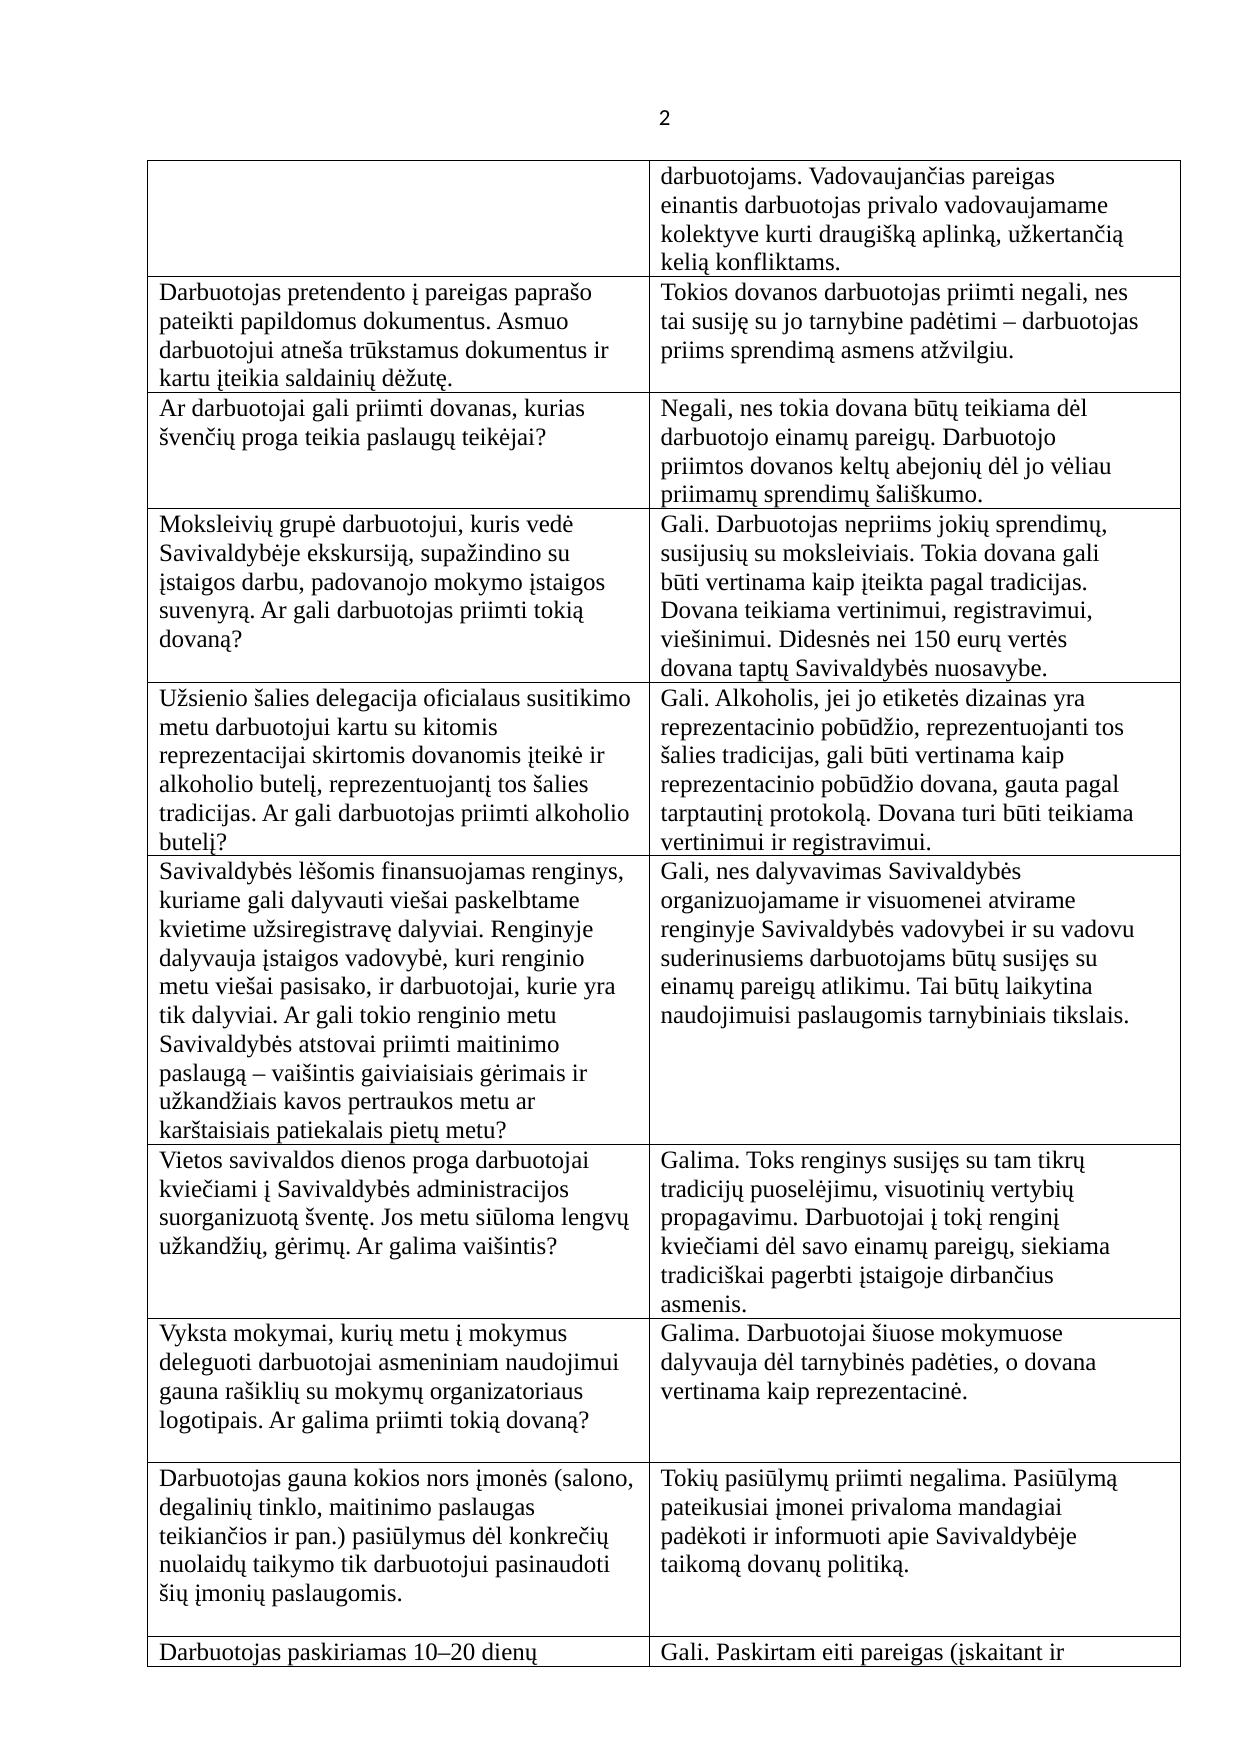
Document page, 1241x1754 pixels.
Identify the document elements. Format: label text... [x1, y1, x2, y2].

table_cell Gali. Darbuotojas nepriims jokių sprendimų, susijusių su moksleiviais. Tokia dovana gali būti vertinama kaip įteikta pagal tradicijas. Dovana teikiama vertinimui, registravimui, viešinimui. Didesnės nei 150 eurų vertės dovana taptų Savivaldybės nuosavybe. [650, 509, 1180, 682]
table_cell Darbuotojas pretendento į pareigas paprašo pateikti papildomus dokumentus. Asmuo darbuotojui atneša trūkstamus dokumentus ir kartu įteikia saldainių dėžutę. [148, 277, 649, 392]
table_cell Tokių pasiūlymų priimti negalima. Pasiūlymą pateikusiai įmonei privaloma mandagiai padėkoti ir informuoti apie Savivaldybėje taikomą dovanų politiką. [650, 1463, 1180, 1636]
table_cell Užsienio šalies delegacija oficialaus susitikimo metu darbuotojui kartu su kitomis reprezentacijai skirtomis dovanomis įteikė ir alkoholio butelį, reprezentuojantį tos šalies tradicijas. Ar gali darbuotojas priimti alkoholio butelį? [148, 683, 649, 855]
table_cell Tokios dovanos darbuotojas priimti negali, nes tai susiję su jo tarnybine padėtimi – darbuotojas priims sprendimą asmens atžvilgiu. [650, 277, 1180, 392]
table_cell Darbuotojas gauna kokios nors įmonės (salono, degalinių tinklo, maitinimo paslaugas teikiančios ir pan.) pasiūlymus dėl konkrečių nuolaidų taikymo tik darbuotojui pasinaudoti šių įmonių paslaugomis. [148, 1463, 649, 1636]
table_cell Gali. Alkoholis, jei jo etiketės dizainas yra reprezentacinio pobūdžio, reprezentuojanti tos šalies tradicijas, gali būti vertinama kaip reprezentacinio pobūdžio dovana, gauta pagal tarptautinį protokolą. Dovana turi būti teikiama vertinimui ir registravimui. [650, 683, 1180, 855]
table_cell Galima. Toks renginys susijęs su tam tikrų tradicijų puoselėjimu, visuotinių vertybių propagavimu. Darbuotojai į tokį renginį kviečiami dėl savo einamų pareigų, siekiama tradiciškai pagerbti įstaigoje dirbančius asmenis. [650, 1145, 1180, 1317]
table_cell Darbuotojas paskiriamas 10–20 dienų [148, 1637, 649, 1666]
table_cell Vietos savivaldos dienos proga darbuotojai kviečiami į Savivaldybės administracijos suorganizuotą šventę. Jos metu siūloma lengvų užkandžių, gėrimų. Ar galima vaišintis? [148, 1145, 649, 1317]
table_cell Moksleivių grupė darbuotojui, kuris vedė Savivaldybėje ekskursiją, supažindino su įstaigos darbu, padovanojo mokymo įstaigos suvenyrą. Ar gali darbuotojas priimti tokią dovaną? [148, 509, 649, 682]
table_cell darbuotojams. Vadovaujančias pareigas einantis darbuotojas privalo vadovaujamame kolektyve kurti draugišką aplinką, užkertančią kelią konfliktams. [650, 161, 1180, 276]
table_cell Vyksta mokymai, kurių metu į mokymus deleguoti darbuotojai asmeniniam naudojimui gauna rašiklių su mokymų organizatoriaus logotipais. Ar galima priimti tokią dovaną? [148, 1319, 649, 1462]
table_cell Ar darbuotojai gali priimti dovanas, kurias švenčių proga teikia paslaugų teikėjai? [148, 393, 649, 508]
table_cell Gali. Paskirtam eiti pareigas (įskaitant ir [650, 1637, 1180, 1666]
table_cell Galima. Darbuotojai šiuose mokymuose dalyvauja dėl tarnybinės padėties, o dovana vertinama kaip reprezentacinė. [650, 1319, 1180, 1462]
table_cell Negali, nes tokia dovana būtų teikiama dėl darbuotojo einamų pareigų. Darbuotojo priimtos dovanos keltų abejonių dėl jo vėliau priimamų sprendimų šališkumo. [650, 393, 1180, 508]
table_cell Savivaldybės lėšomis finansuojamas renginys, kuriame gali dalyvauti viešai paskelbtame kvietime užsiregistravę dalyviai. Renginyje dalyvauja įstaigos vadovybė, kuri renginio metu viešai pasisako, ir darbuotojai, kurie yra tik dalyviai. Ar gali tokio renginio metu Savivaldybės atstovai priimti maitinimo paslaugą – vaišintis gaiviaisiais gėrimais ir užkandžiais kavos pertraukos metu ar karštaisiais patiekalais pietų metu? [148, 856, 649, 1144]
table_cell Gali, nes dalyvavimas Savivaldybės organizuojamame ir visuomenei atvirame renginyje Savivaldybės vadovybei ir su vadovu suderinusiems darbuotojams būtų susijęs su einamų pareigų atlikimu. Tai būtų laikytina naudojimuisi paslaugomis tarnybiniais tikslais. [650, 856, 1180, 1144]
table_cell [148, 161, 649, 276]
